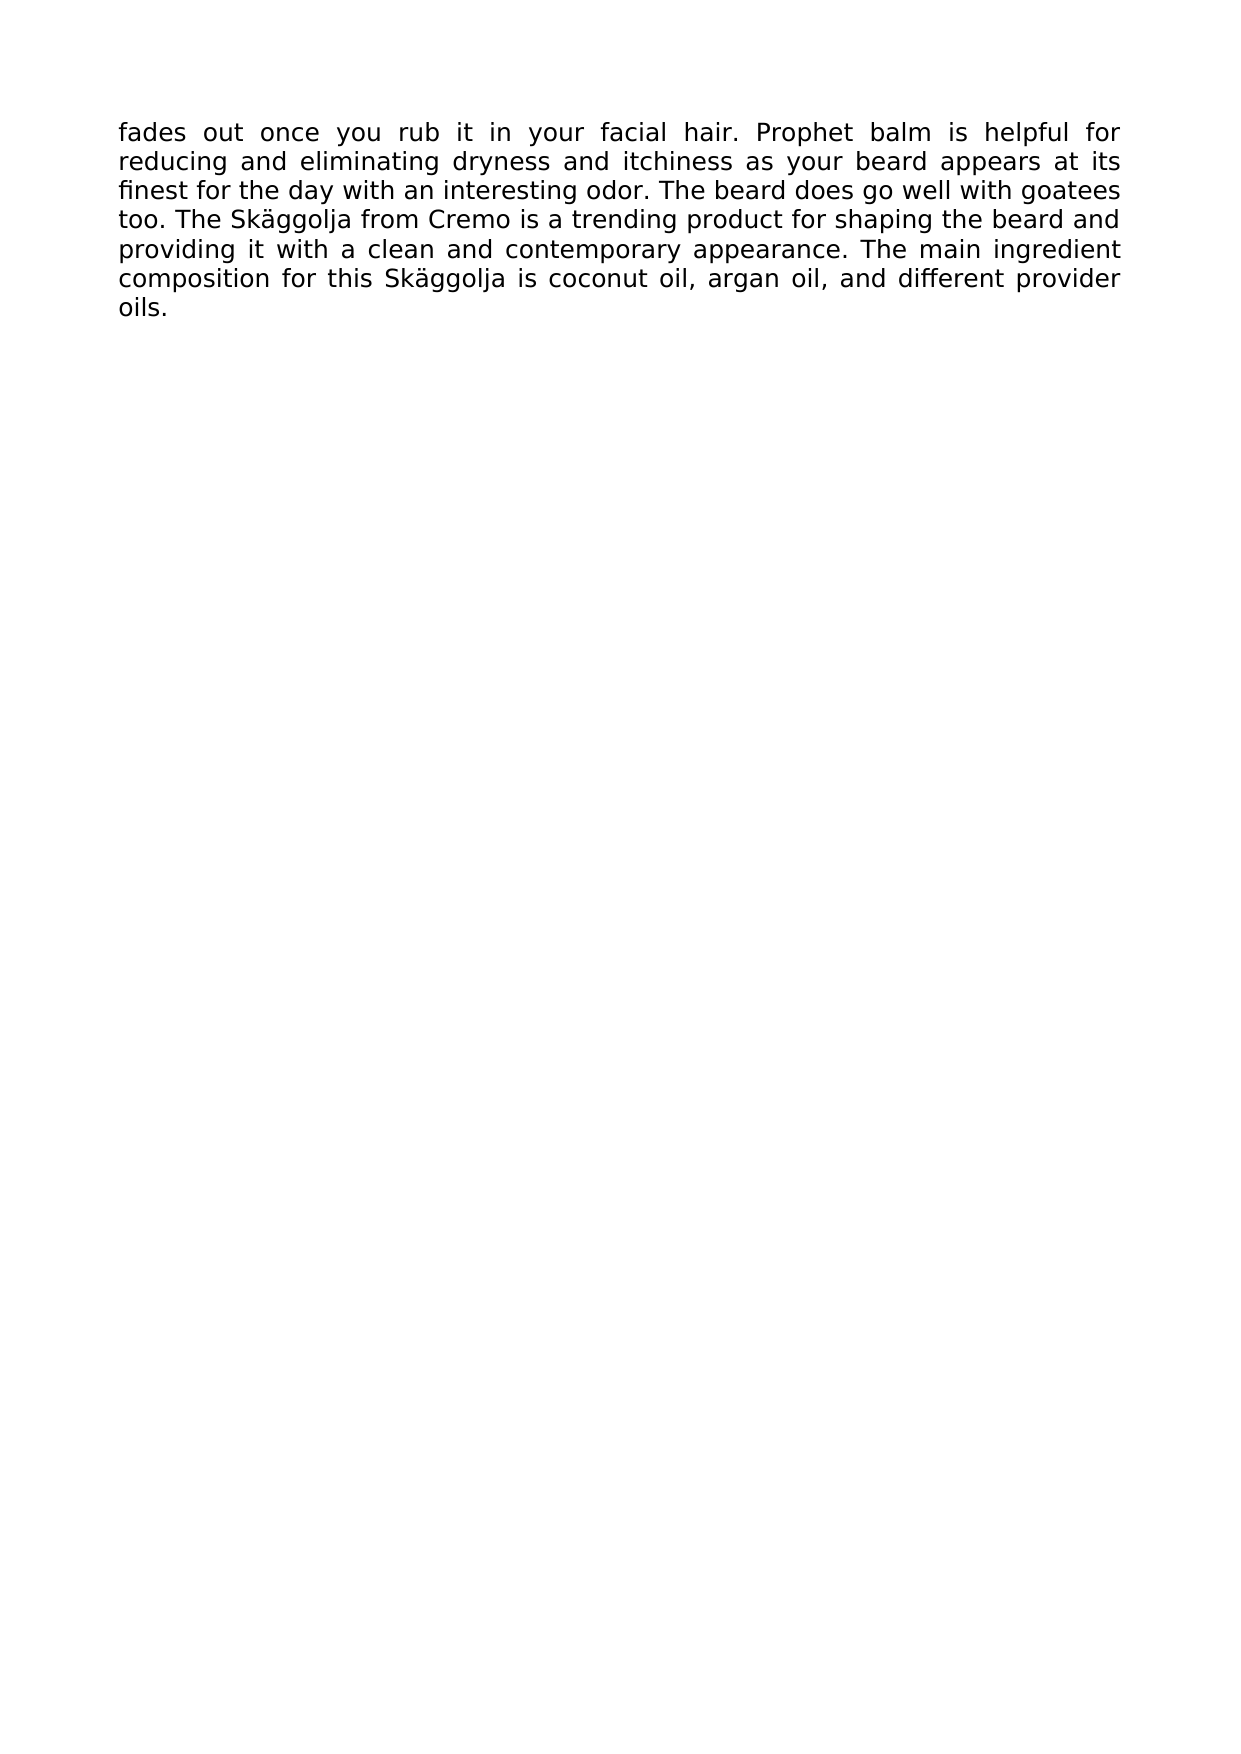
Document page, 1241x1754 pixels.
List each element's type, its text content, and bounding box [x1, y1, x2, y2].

text fades out once you rub it in your facial hair. Prophet balm is helpful for reducing and eliminating dryness and itchiness as your beard appears at its finest for the day with an interesting odor. The beard does go well with goatees too. The Skäggolja from Cremo is a trending product for shaping the beard and providing it with a clean and contemporary appearance. The main ingredient composition for this Skäggolja is coconut oil, argan oil, and different provider oils. [118, 118, 1122, 322]
